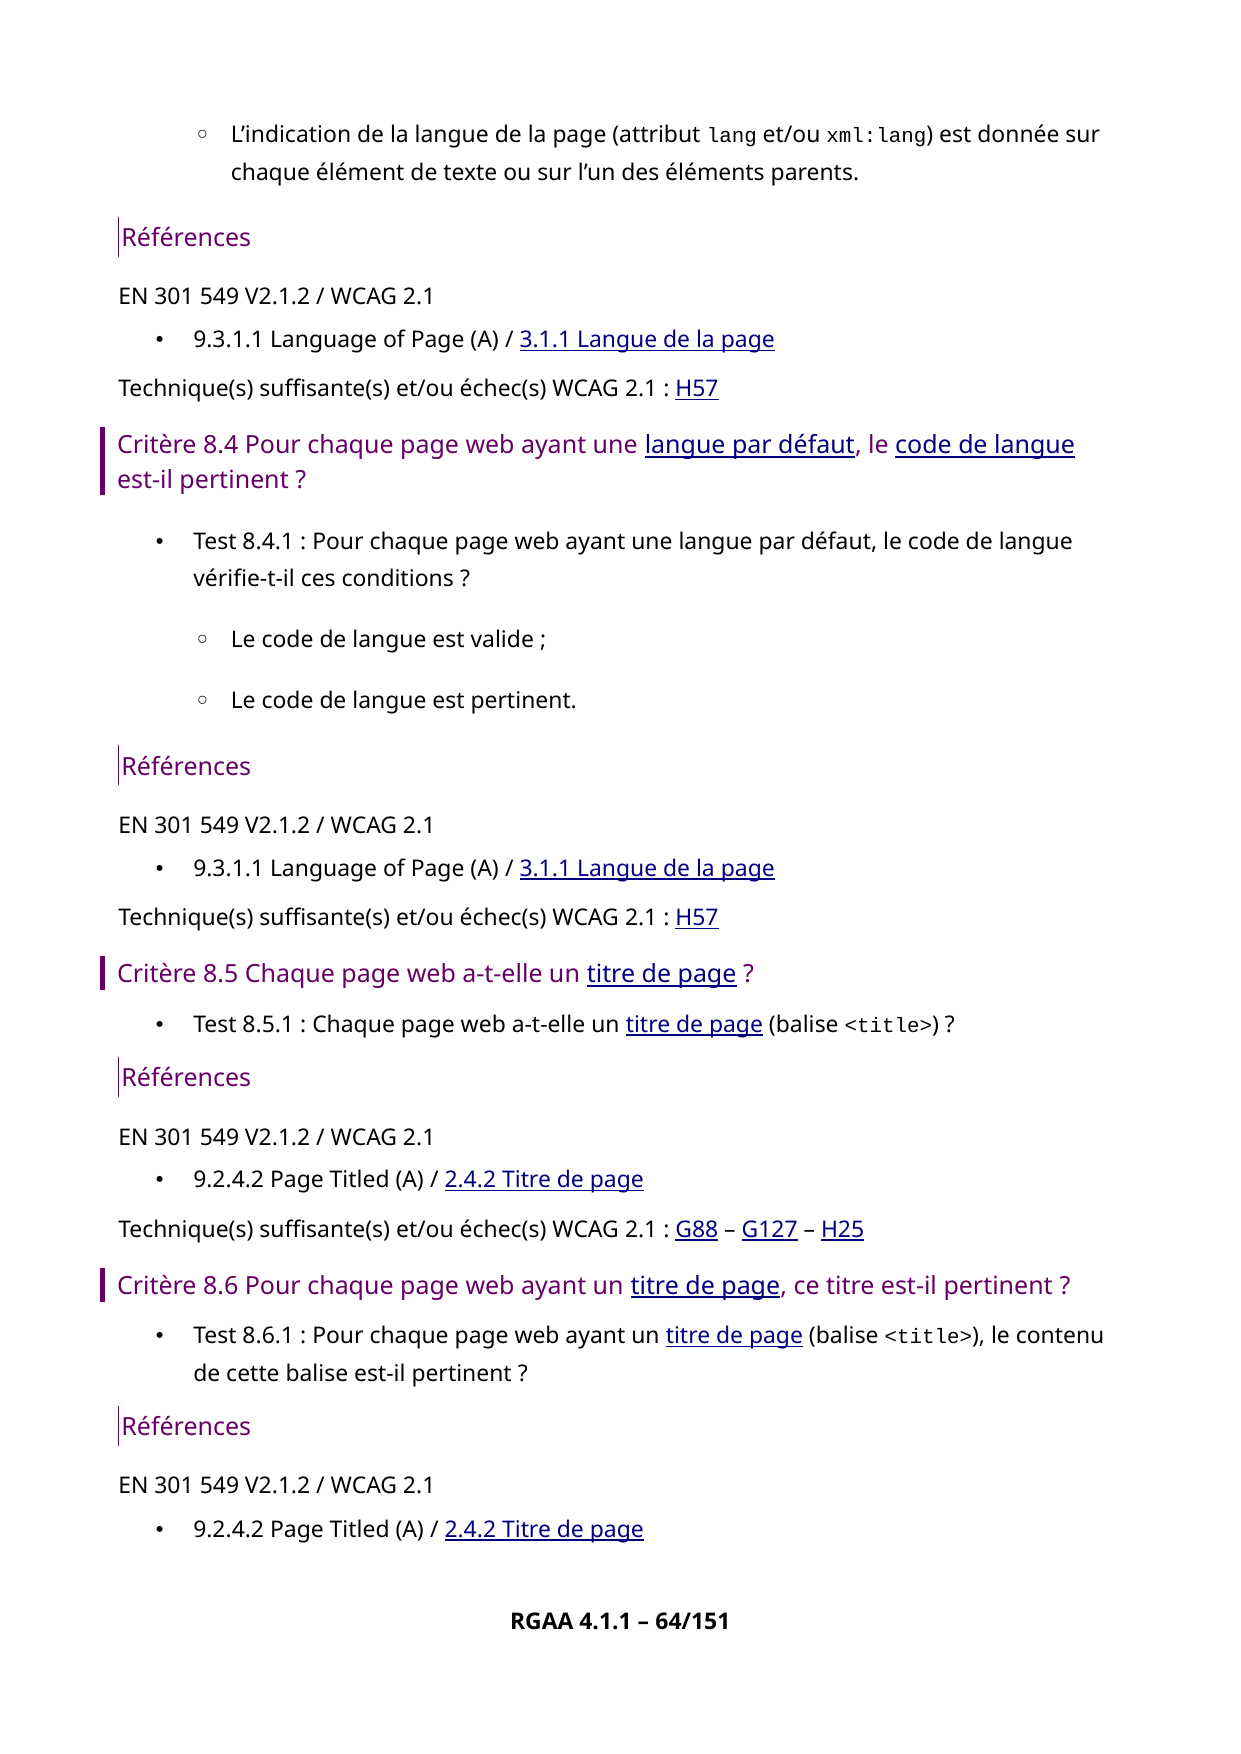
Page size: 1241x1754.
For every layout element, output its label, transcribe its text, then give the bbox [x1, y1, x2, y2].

list Test 8.6.1 : Pour chaque page web ayant un titre de page (balise <title>), le contenu de cette balise est-il pertinent ? [156, 1319, 1122, 1388]
list 9.3.1.1 Language of Page (A) / 3.1.1 Langue de la page [156, 852, 1122, 883]
subtitle Critère 8.4 Pour chaque page web ayant une langue par défaut, le code de langue est-il pertinent ? [105, 427, 1122, 495]
text EN 301 549 V2.1.2 / WCAG 2.1 [118, 1120, 1122, 1152]
list Test 8.5.1 : Chaque page web a-t-elle un titre de page (balise <title>) ? [156, 1008, 1122, 1039]
subtitle Références [119, 745, 1122, 785]
subtitle Critère 8.5 Chaque page web a-t-elle un titre de page ? [105, 956, 1122, 990]
list 9.2.4.2 Page Titled (A) / 2.4.2 Titre de page [156, 1512, 1122, 1544]
text Technique(s) suffisante(s) et/ou échec(s) WCAG 2.1 : H57 [118, 901, 1122, 932]
list L’indication de la langue de la page (attribut lang et/ou xml:lang) est donnée sur chaque élément de texte ou sur l’un des éléments parents. [193, 118, 1122, 187]
list 9.2.4.2 Page Titled (A) / 2.4.2 Titre de page [156, 1163, 1122, 1195]
text Technique(s) suffisante(s) et/ou échec(s) WCAG 2.1 : G88 – G127 – H25 [118, 1213, 1122, 1244]
text Technique(s) suffisante(s) et/ou échec(s) WCAG 2.1 : H57 [118, 372, 1122, 404]
subtitle Critère 8.6 Pour chaque page web ayant un titre de page, ce titre est-il pertinent ? [100, 1267, 1122, 1302]
text EN 301 549 V2.1.2 / WCAG 2.1 [118, 1469, 1122, 1501]
subtitle Références [119, 217, 1122, 257]
list 9.3.1.1 Language of Page (A) / 3.1.1 Langue de la page [156, 323, 1122, 354]
text EN 301 549 V2.1.2 / WCAG 2.1 [118, 809, 1122, 840]
subtitle Références [119, 1406, 1122, 1446]
list Le code de langue est pertinent. [193, 684, 1122, 716]
subtitle Références [119, 1057, 1122, 1097]
list Le code de langue est valide ; [193, 623, 1122, 654]
text EN 301 549 V2.1.2 / WCAG 2.1 [118, 280, 1122, 311]
list Test 8.4.1 : Pour chaque page web ayant une langue par défaut, le code de langue vérifie-t-il ces conditions ? [156, 525, 1122, 593]
